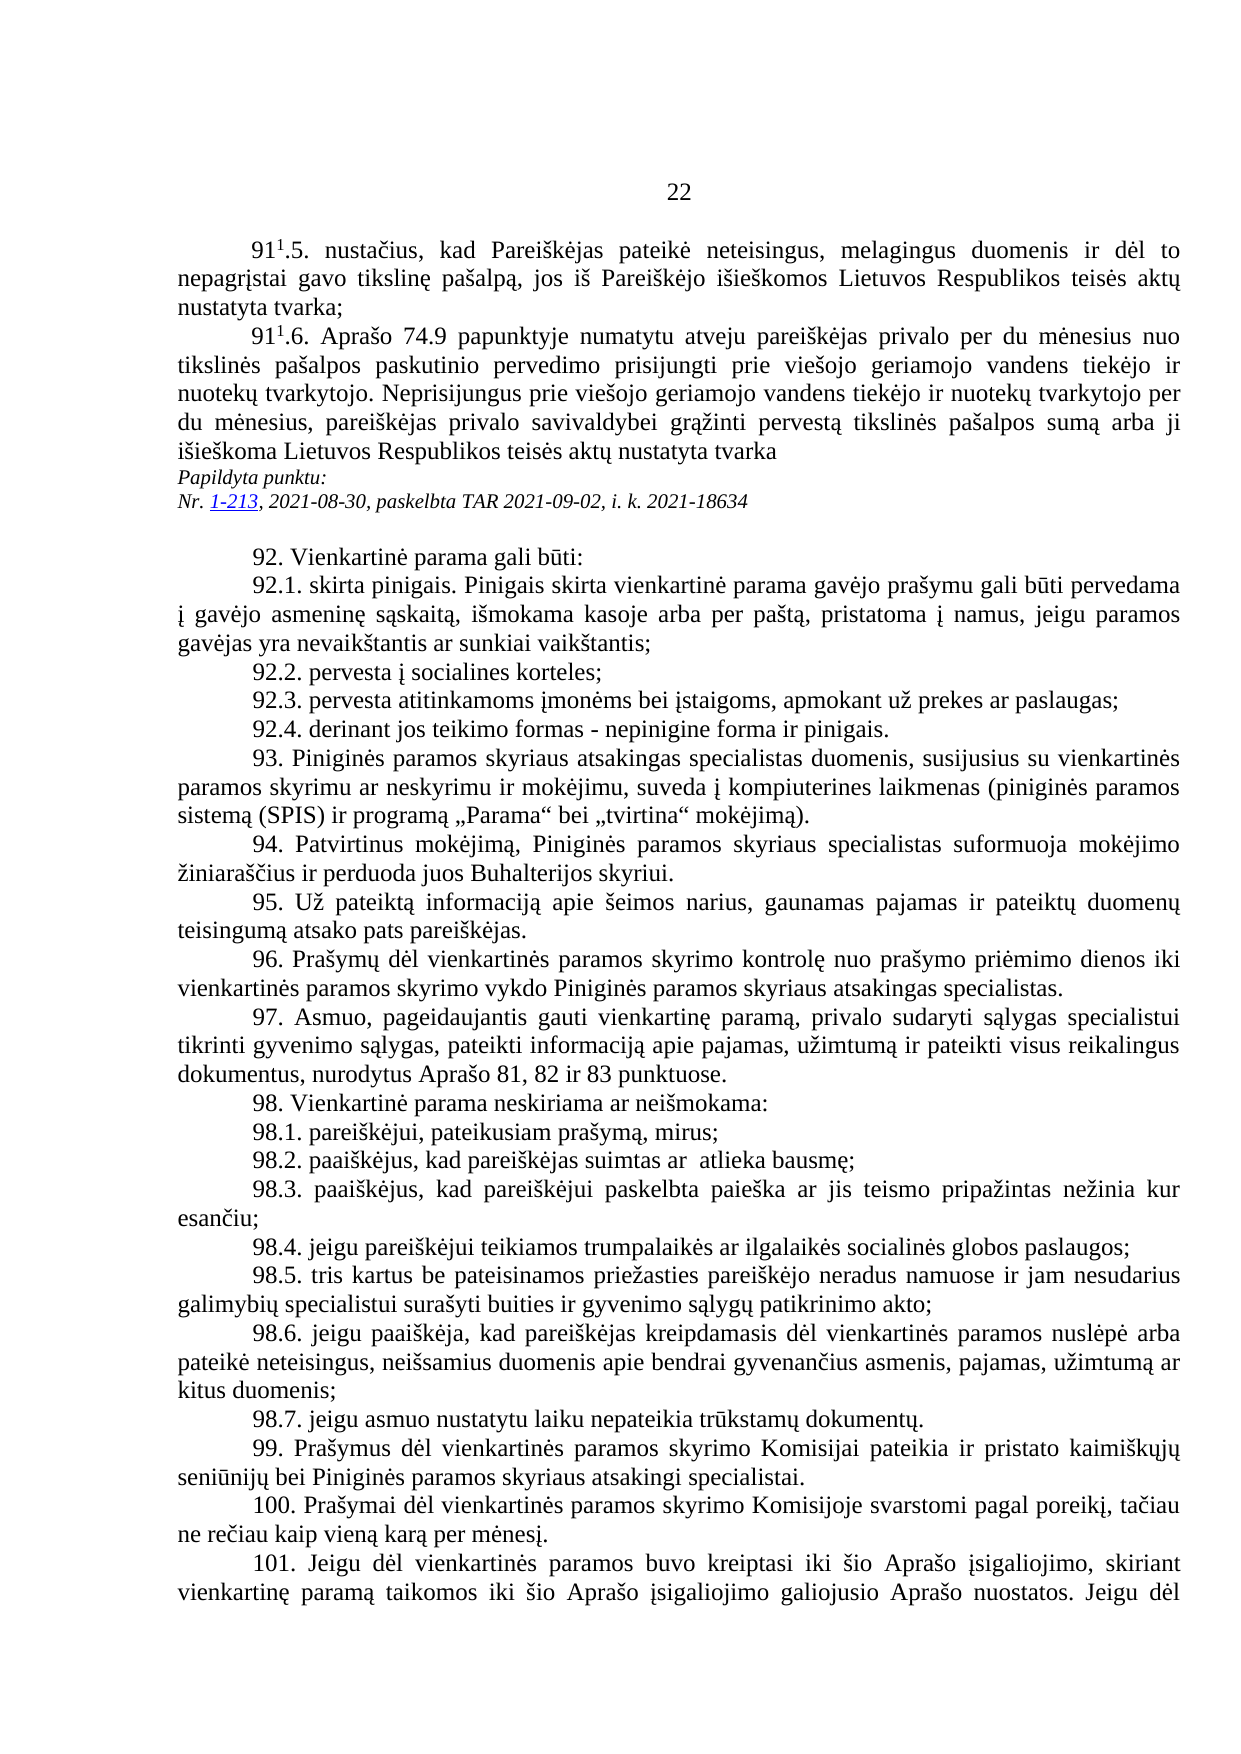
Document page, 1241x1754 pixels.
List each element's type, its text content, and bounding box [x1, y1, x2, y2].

text 98.7. jeigu asmuo nustatytu laiku nepateikia trūkstamų dokumentų. [177, 1404, 1181, 1433]
text 99. Prašymus dėl vienkartinės paramos skyrimo Komisijai pateikia ir pristato kaimiškųjų seniūnijų bei Piniginės paramos skyriaus atsakingi specialistai. [177, 1433, 1181, 1490]
text 94. Patvirtinus mokėjimą, Piniginės paramos skyriaus specialistas suformuoja mokėjimo žiniaraščius ir perduoda juos Buhalterijos skyriui. [177, 829, 1181, 887]
text 97. Asmuo, pageidaujantis gauti vienkartinę paramą, privalo sudaryti sąlygas specialistui tikrinti gyvenimo sąlygas, pateikti informaciją apie pajamas, užimtumą ir pateikti visus reikalingus dokumentus, nurodytus Aprašo 81, 82 ir 83 punktuose. [177, 1002, 1181, 1088]
text 98.1. pareiškėjui, pateikusiam prašymą, mirus; [177, 1117, 1181, 1145]
text 93. Piniginės paramos skyriaus atsakingas specialistas duomenis, susijusius su vienkartinės paramos skyrimu ar neskyrimu ir mokėjimu, suveda į kompiuterines laikmenas (piniginės paramos sistemą (SPIS) ir programą „Parama“ bei „tvirtina“ mokėjimą). [177, 743, 1181, 829]
text 100. Prašymai dėl vienkartinės paramos skyrimo Komisijoje svarstomi pagal poreikį, tačiau ne rečiau kaip vieną karą per mėnesį. [177, 1490, 1181, 1548]
text 92. Vienkartinė parama gali būti: [177, 542, 1181, 570]
text Papildyta punktu: [177, 465, 1181, 489]
text 92.2. pervesta į socialines korteles; [177, 657, 1181, 685]
text 96. Prašymų dėl vienkartinės paramos skyrimo kontrolę nuo prašymo priėmimo dienos iki vienkartinės paramos skyrimo vykdo Piniginės paramos skyriaus atsakingas specialistas. [177, 944, 1181, 1002]
text 911.5. nustačius, kad Pareiškėjas pateikė neteisingus, melagingus duomenis ir dėl to nepagrįstai gavo tikslinę pašalpą, jos iš Pareiškėjo išieškomos Lietuvos Respublikos teisės aktų nustatyta tvarka; [177, 235, 1181, 321]
text Nr. 1-213, 2021-08-30, paskelbta TAR 2021-09-02, i. k. 2021-18634 [177, 489, 1181, 513]
text 95. Už pateiktą informaciją apie šeimos narius, gaunamas pajamas ir pateiktų duomenų teisingumą atsako pats pareiškėjas. [177, 887, 1181, 944]
text 92.4. derinant jos teikimo formas - nepinigine forma ir pinigais. [177, 714, 1181, 743]
text 98.4. jeigu pareiškėjui teikiamos trumpalaikės ar ilgalaikės socialinės globos paslaugos; [177, 1232, 1181, 1260]
text 911.6. Aprašo 74.9 papunktyje numatytu atveju pareiškėjas privalo per du mėnesius nuo tikslinės pašalpos paskutinio pervedimo prisijungti prie viešojo geriamojo vandens tiekėjo ir nuotekų tvarkytojo. Neprisijungus prie viešojo geriamojo vandens tiekėjo ir nuotekų tvarkytojo per du mėnesius, pareiškėjas privalo savivaldybei grąžinti pervestą tikslinės pašalpos sumą arba ji išieškoma Lietuvos Respublikos teisės aktų nustatyta tvarka [177, 321, 1181, 465]
text 101. Jeigu dėl vienkartinės paramos buvo kreiptasi iki šio Aprašo įsigaliojimo, skiriant vienkartinę paramą taikomos iki šio Aprašo įsigaliojimo galiojusio Aprašo nuostatos. Jeigu dėl [177, 1548, 1181, 1605]
text 98.3. paaiškėjus, kad pareiškėjui paskelbta paieška ar jis teismo pripažintas nežinia kur esančiu; [177, 1174, 1181, 1232]
text 98. Vienkartinė parama neskiriama ar neišmokama: [177, 1088, 1181, 1117]
text 98.6. jeigu paaiškėja, kad pareiškėjas kreipdamasis dėl vienkartinės paramos nuslėpė arba pateikė neteisingus, neišsamius duomenis apie bendrai gyvenančius asmenis, pajamas, užimtumą ar kitus duomenis; [177, 1318, 1181, 1404]
text 92.3. pervesta atitinkamoms įmonėms bei įstaigoms, apmokant už prekes ar paslaugas; [177, 685, 1181, 714]
text 98.2. paaiškėjus, kad pareiškėjas suimtas ar atlieka bausmę; [177, 1145, 1181, 1174]
text 98.5. tris kartus be pateisinamos priežasties pareiškėjo neradus namuose ir jam nesudarius galimybių specialistui surašyti buities ir gyvenimo sąlygų patikrinimo akto; [177, 1260, 1181, 1318]
text 92.1. skirta pinigais. Pinigais skirta vienkartinė parama gavėjo prašymu gali būti pervedama į gavėjo asmeninę sąskaitą, išmokama kasoje arba per paštą, pristatoma į namus, jeigu paramos gavėjas yra nevaikštantis ar sunkiai vaikštantis; [177, 570, 1181, 657]
